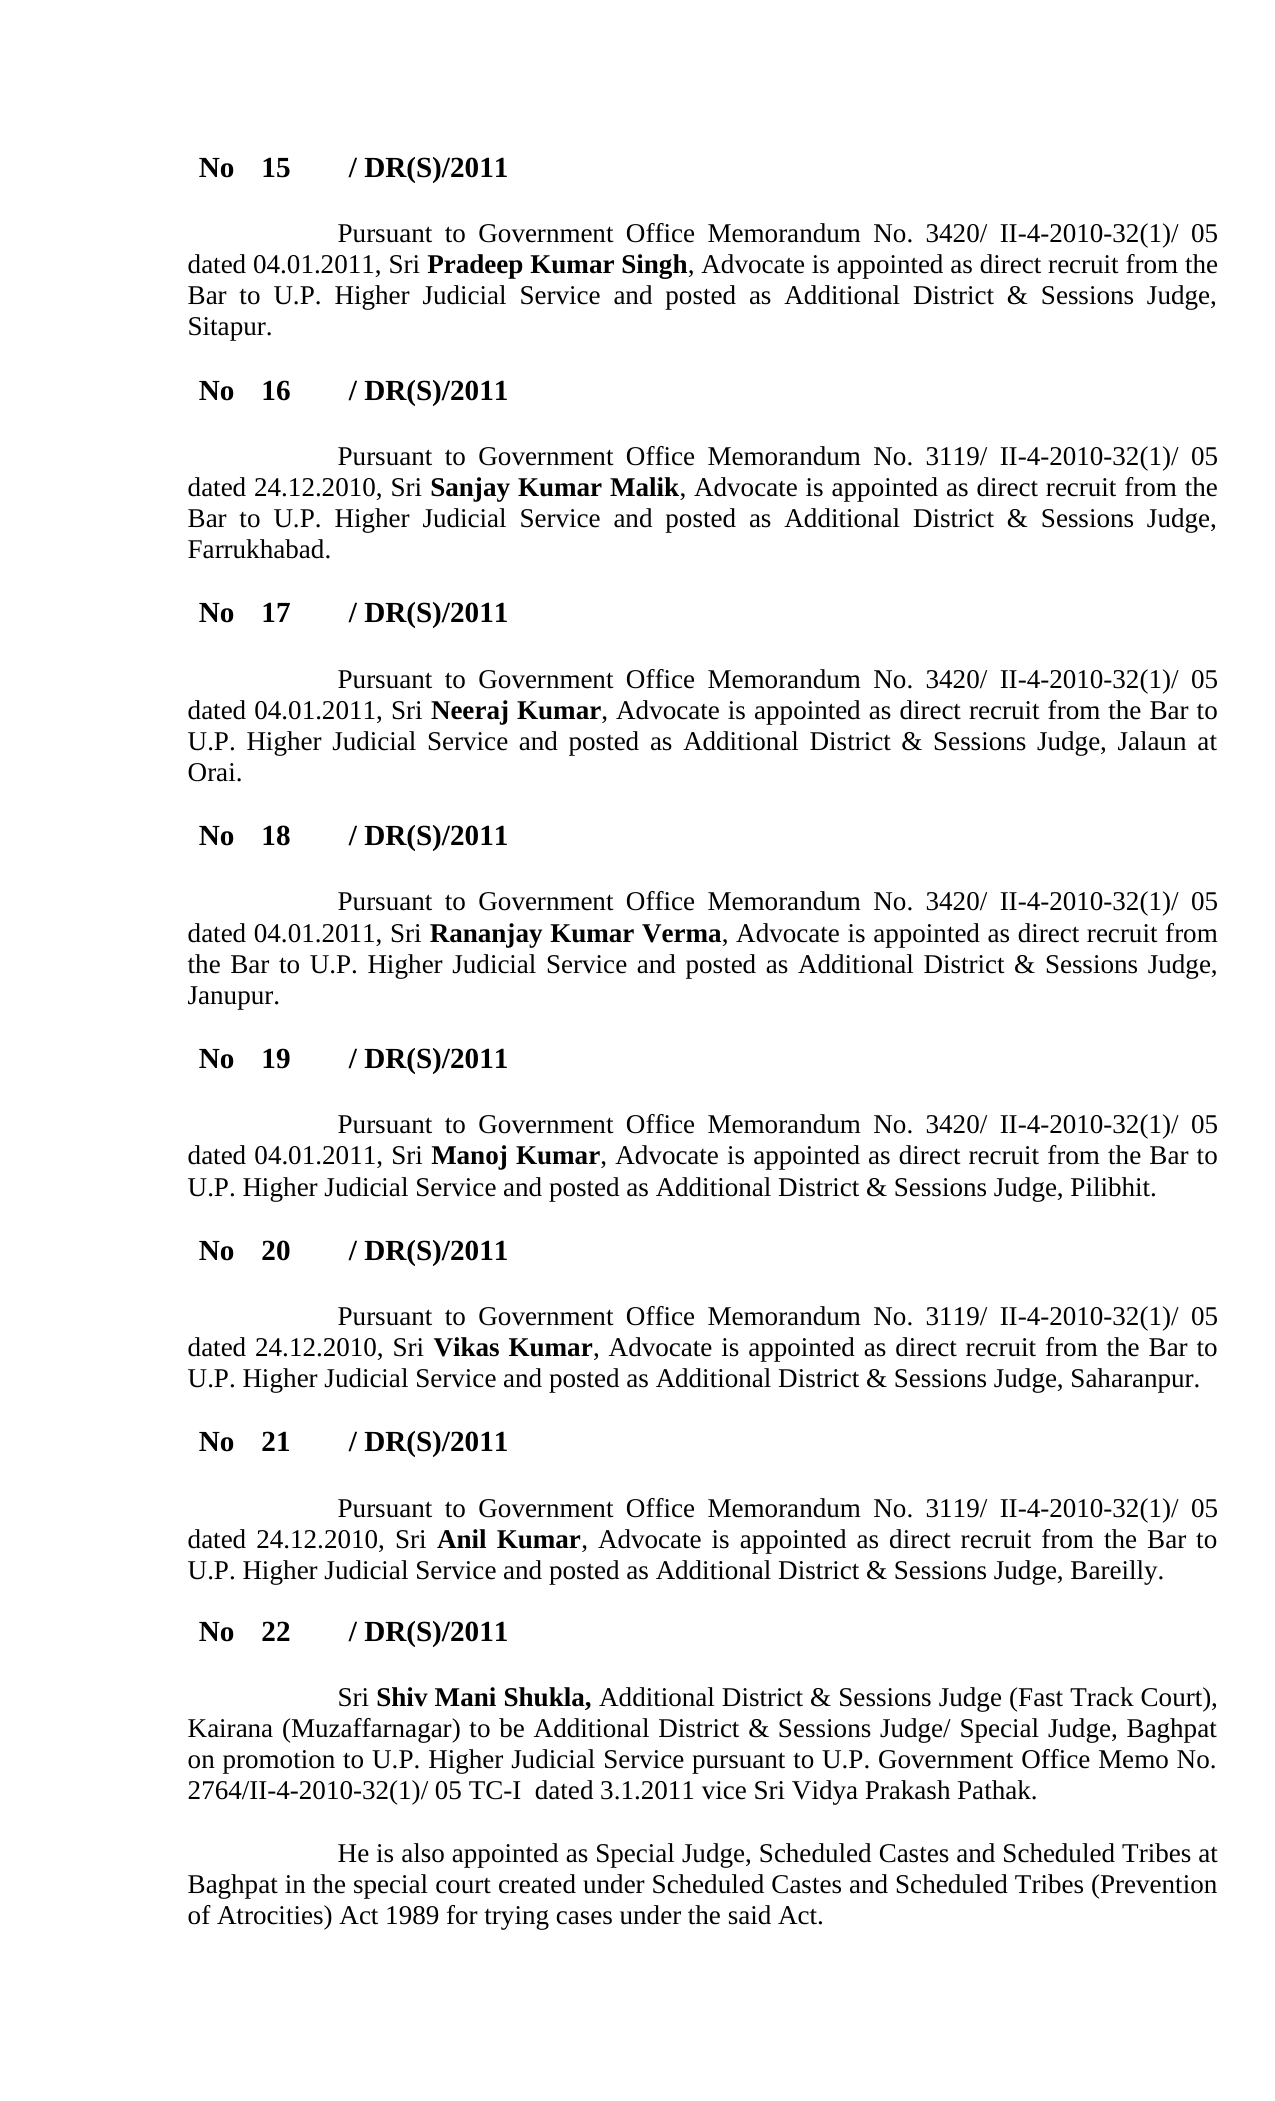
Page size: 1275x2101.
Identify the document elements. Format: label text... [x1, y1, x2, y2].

table_header / DR(S)/2011 [338, 373, 737, 440]
table_header / DR(S)/2011 [338, 150, 737, 217]
table_header 20 [250, 1233, 337, 1300]
text He is also appointed as Special Judge, Scheduled Castes and Scheduled Tribes at Baghpat in the special court created under Scheduled Castes and Scheduled Tribes (Prevention of Atrocities) Act 1989 for trying cases under the said Act. [187, 1837, 1219, 1930]
table_header No. [188, 150, 250, 217]
text Pursuant to Government Office Memorandum No. 3119/ II-4-2010-32(1)/ 05 dated 24.12.2010, Sri Sanjay Kumar Malik, Advocate is appointed as direct recruit from the Bar to U.P. Higher Judicial Service and posted as Additional District & Sessions Judge, Farrukhabad. [187, 440, 1219, 564]
table_header 21 [250, 1425, 337, 1492]
table_header No. [188, 1041, 250, 1108]
table_header 16 [250, 373, 337, 440]
table_header No. [188, 1425, 250, 1492]
text Pursuant to Government Office Memorandum No. 3420/ II-4-2010-32(1)/ 05 dated 04.01.2011, Sri Rananjay Kumar Verma, Advocate is appointed as direct recruit from the Bar to U.P. Higher Judicial Service and posted as Additional District & Sessions Judge, Janupur. [187, 886, 1219, 1010]
text Pursuant to Government Office Memorandum No. 3119/ II-4-2010-32(1)/ 05 dated 24.12.2010, Sri Vikas Kumar, Advocate is appointed as direct recruit from the Bar to U.P. Higher Judicial Service and posted as Additional District & Sessions Judge, Saharanpur. [187, 1300, 1219, 1393]
text Pursuant to Government Office Memorandum No. 3420/ II-4-2010-32(1)/ 05 dated 04.01.2011, Sri Manoj Kumar, Advocate is appointed as direct recruit from the Bar to U.P. Higher Judicial Service and posted as Additional District & Sessions Judge, Pilibhit. [187, 1108, 1219, 1202]
table_header / DR(S)/2011 [338, 1233, 737, 1300]
text Pursuant to Government Office Memorandum No. 3420/ II-4-2010-32(1)/ 05 dated 04.01.2011, Sri Pradeep Kumar Singh, Advocate is appointed as direct recruit from the Bar to U.P. Higher Judicial Service and posted as Additional District & Sessions Judge, Sitapur. [187, 217, 1219, 342]
table_header 19 [250, 1041, 337, 1108]
text Pursuant to Government Office Memorandum No. 3119/ II-4-2010-32(1)/ 05 dated 24.12.2010, Sri Anil Kumar, Advocate is appointed as direct recruit from the Bar to U.P. Higher Judicial Service and posted as Additional District & Sessions Judge, Bareilly. [187, 1492, 1219, 1585]
table_header / DR(S)/2011 [338, 819, 737, 886]
table_header / DR(S)/2011 [338, 1041, 737, 1108]
table_header 15 [250, 150, 337, 217]
table_header / DR(S)/2011 [338, 1425, 737, 1492]
table_header No. [188, 1233, 250, 1300]
table_header 22 [250, 1614, 337, 1681]
table_header No. [188, 596, 250, 663]
table_header No. [188, 1614, 250, 1681]
table_header No. [188, 819, 250, 886]
table_header No. [188, 373, 250, 440]
table_header 18 [250, 819, 337, 886]
text Pursuant to Government Office Memorandum No. 3420/ II-4-2010-32(1)/ 05 dated 04.01.2011, Sri Neeraj Kumar, Advocate is appointed as direct recruit from the Bar to U.P. Higher Judicial Service and posted as Additional District & Sessions Judge, Jalaun at Orai. [187, 663, 1219, 787]
table_header / DR(S)/2011 [338, 1614, 737, 1681]
table_header / DR(S)/2011 [338, 596, 737, 663]
text Sri Shiv Mani Shukla, Additional District & Sessions Judge (Fast Track Court), Kairana (Muzaffarnagar) to be Additional District & Sessions Judge/ Special Judge, Baghpat on promotion to U.P. Higher Judicial Service pursuant to U.P. Government Office Memo No. 2764/II-4-2010-32(1)/ 05 TC-I dated 3.1.2011 vice Sri Vidya Prakash Pathak. [187, 1681, 1219, 1806]
table_header 17 [250, 596, 337, 663]
